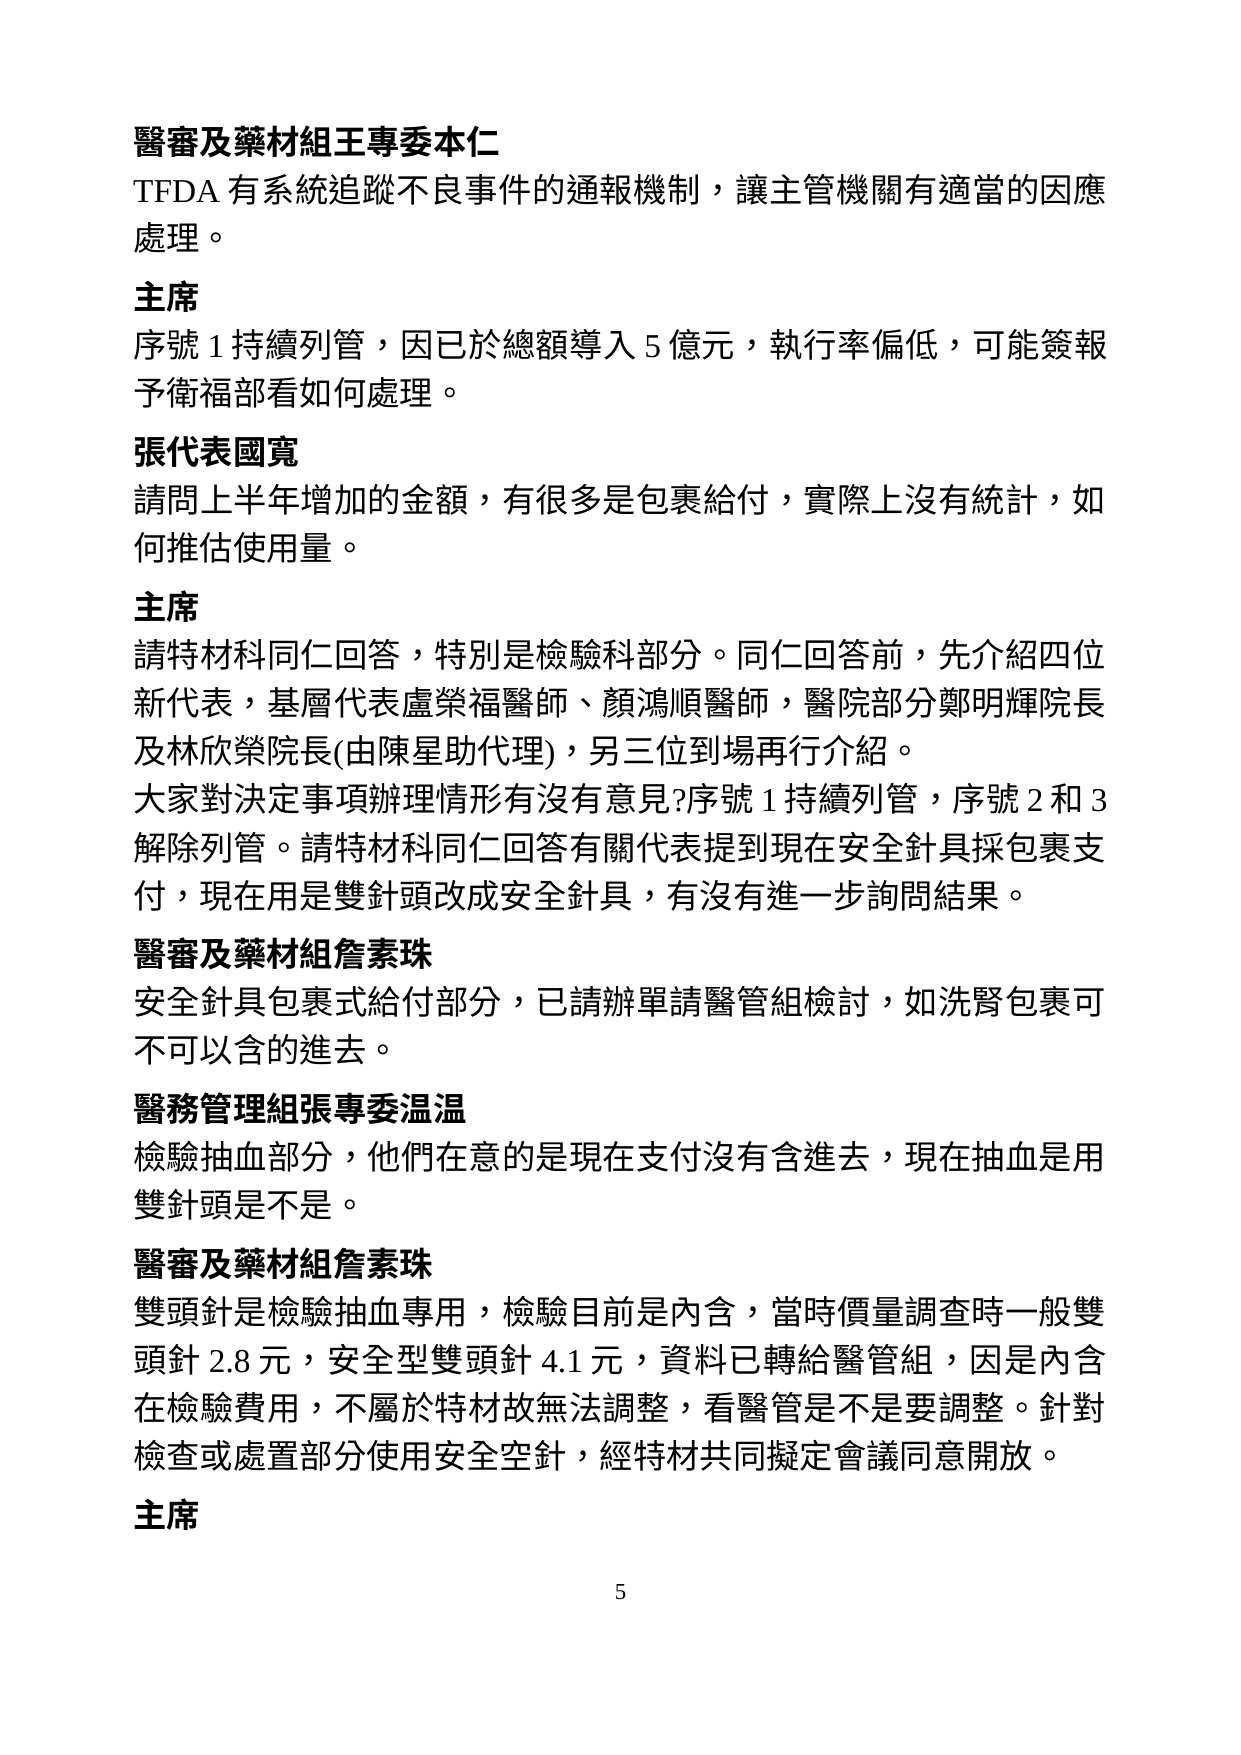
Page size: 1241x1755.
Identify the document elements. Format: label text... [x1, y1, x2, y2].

text 醫審及藥材組詹素珠 [133, 930, 1107, 976]
text 主席 [133, 1491, 1107, 1537]
text 安全針具包裹式給付部分，已請辦單請醫管組檢討，如洗腎包裹可不可以含的進去。 [133, 976, 1107, 1072]
text 雙頭針是檢驗抽血專用，檢驗目前是內含，當時價量調查時一般雙頭針2.8元，安全型雙頭針4.1元，資料已轉給醫管組，因是內含在檢驗費用，不屬於特材故無法調整，看醫管是不是要調整。針對檢查或處置部分使用安全空針，經特材共同擬定會議同意開放。 [133, 1286, 1107, 1478]
text 序號1持續列管，因已於總額導入5億元，執行率偏低，可能簽報予衛福部看如何處理。 [133, 319, 1107, 415]
text 醫務管理組張專委温温 [133, 1085, 1107, 1131]
text 請特材科同仁回答，特別是檢驗科部分。同仁回答前，先介紹四位新代表，基層代表盧榮福醫師、顏鴻順醫師，醫院部分鄭明輝院長及林欣榮院長(由陳星助代理)，另三位到場再行介紹。 [133, 628, 1107, 773]
text 主席 [133, 273, 1107, 319]
text 張代表國寬 [133, 428, 1107, 473]
text 醫審及藥材組王專委本仁 [133, 118, 1107, 164]
text 主席 [133, 582, 1107, 628]
text 醫審及藥材組詹素珠 [133, 1240, 1107, 1286]
text 檢驗抽血部分，他們在意的是現在支付沒有含進去，現在抽血是用雙針頭是不是。 [133, 1131, 1107, 1227]
text TFDA有系統追蹤不良事件的通報機制，讓主管機關有適當的因應處理。 [133, 164, 1107, 260]
text 大家對決定事項辦理情形有沒有意見?序號1持續列管，序號2和3解除列管。請特材科同仁回答有關代表提到現在安全針具採包裹支付，現在用是雙針頭改成安全針具，有沒有進一步詢問結果。 [133, 773, 1107, 918]
text 請問上半年增加的金額，有很多是包裹給付，實際上沒有統計，如何推估使用量。 [133, 473, 1107, 570]
